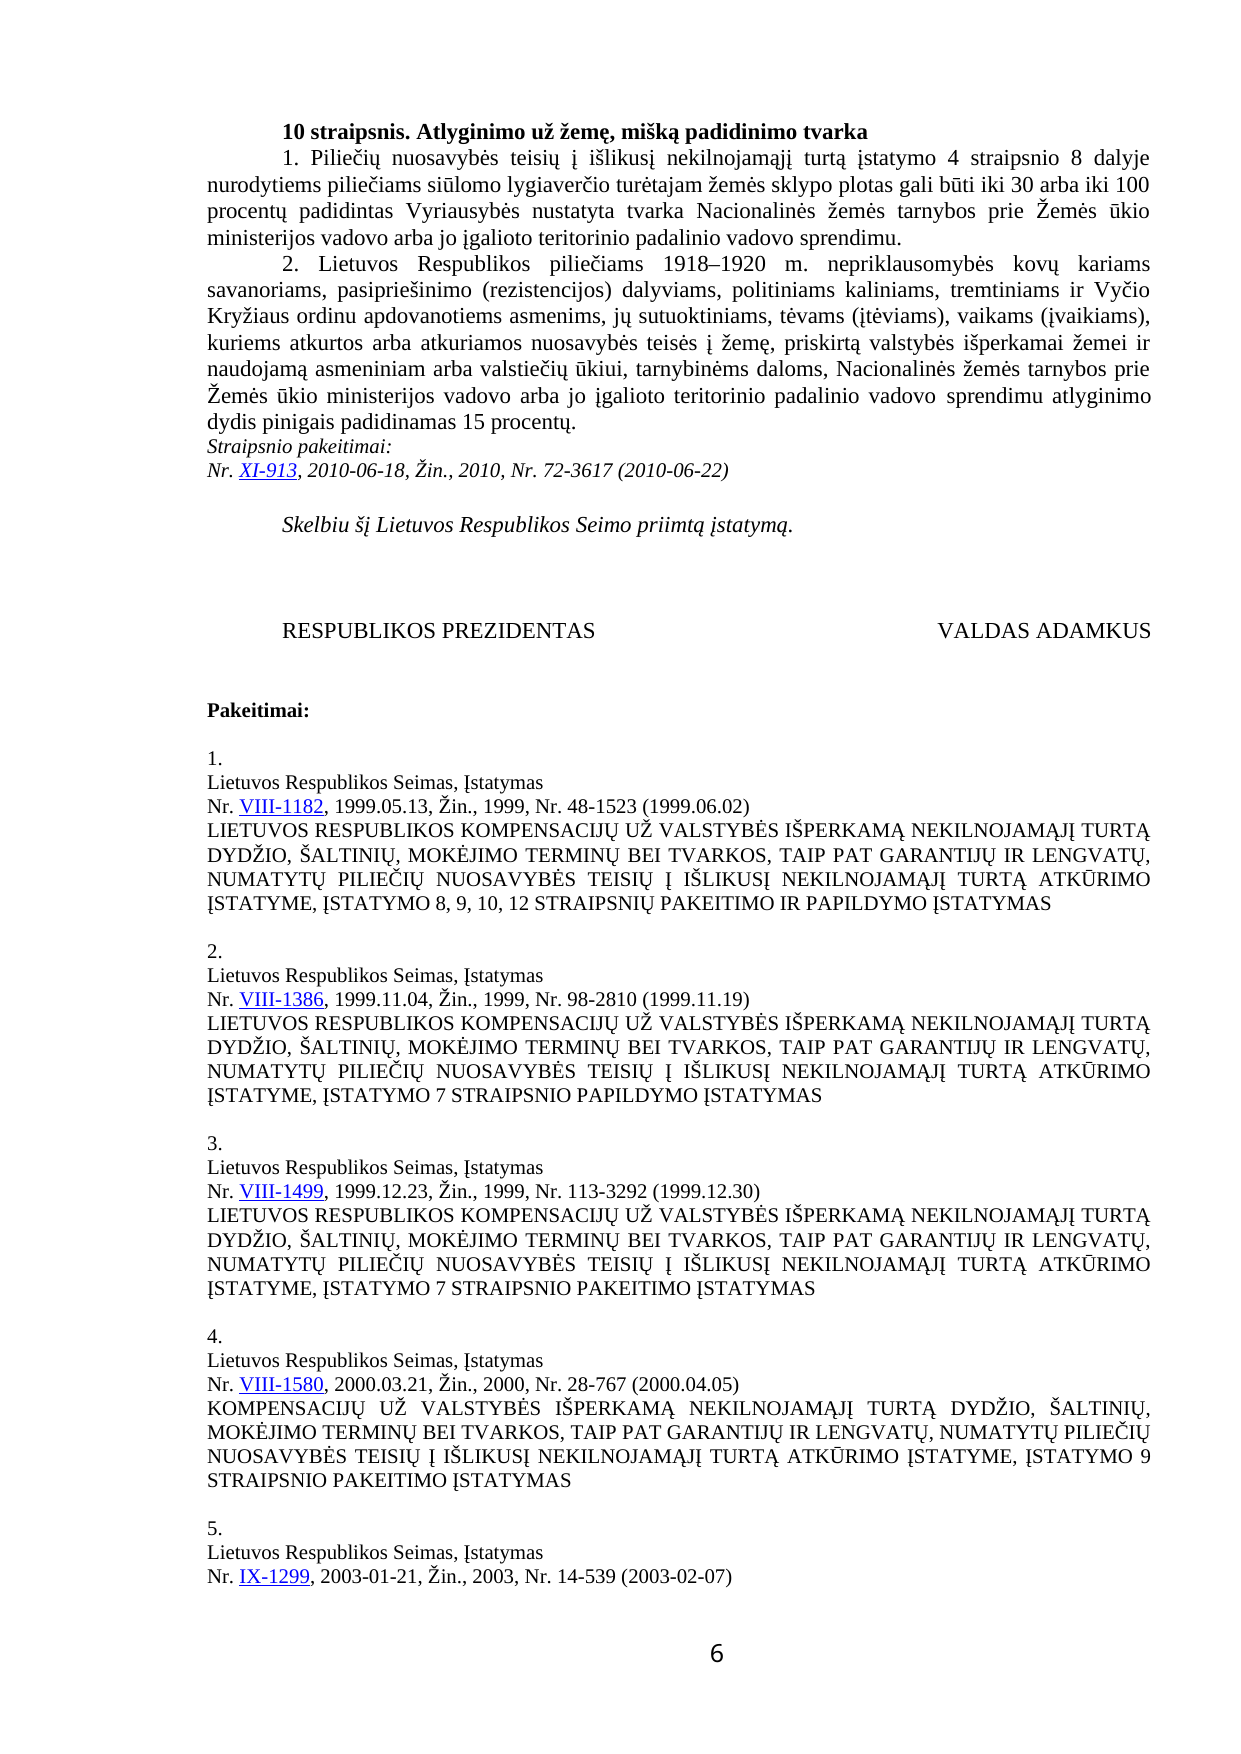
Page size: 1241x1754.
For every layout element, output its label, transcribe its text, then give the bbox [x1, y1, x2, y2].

text 2. [207, 939, 1152, 963]
text Lietuvos Respublikos Seimas, Įstatymas [207, 1540, 1152, 1564]
text Lietuvos Respublikos Seimas, Įstatymas [207, 1348, 1152, 1372]
text Nr. VIII-1499, 1999.12.23, Žin., 1999, Nr. 113-3292 (1999.12.30) [207, 1179, 1152, 1203]
text 1. [207, 746, 1152, 770]
text LIETUVOS RESPUBLIKOS KOMPENSACIJŲ UŽ VALSTYBĖS IŠPERKAMĄ NEKILNOJAMĄJĮ TURTĄ DYDŽIO, ŠALTINIŲ, MOKĖJIMO TERMINŲ BEI TVARKOS, TAIP PAT GARANTIJŲ IR LENGVATŲ, NUMATYTŲ PILIEČIŲ NUOSAVYBĖS TEISIŲ Į IŠLIKUSĮ NEKILNOJAMĄJĮ TURTĄ ATKŪRIMO ĮSTATYME, ĮSTATYMO 8, 9, 10, 12 STRAIPSNIŲ PAKEITIMO IR PAPILDYMO ĮSTATYMAS [207, 818, 1152, 915]
text LIETUVOS RESPUBLIKOS KOMPENSACIJŲ UŽ VALSTYBĖS IŠPERKAMĄ NEKILNOJAMĄJĮ TURTĄ DYDŽIO, ŠALTINIŲ, MOKĖJIMO TERMINŲ BEI TVARKOS, TAIP PAT GARANTIJŲ IR LENGVATŲ, NUMATYTŲ PILIEČIŲ NUOSAVYBĖS TEISIŲ Į IŠLIKUSĮ NEKILNOJAMĄJĮ TURTĄ ATKŪRIMO ĮSTATYME, ĮSTATYMO 7 STRAIPSNIO PAKEITIMO ĮSTATYMAS [207, 1203, 1152, 1300]
text Pakeitimai: [207, 698, 1152, 722]
text Skelbiu šį Lietuvos Respublikos Seimo priimtą įstatymą. [207, 511, 1152, 538]
text 10 straipsnis. Atlyginimo už žemę, mišką padidinimo tvarka [207, 118, 1152, 144]
text 1. Piliečių nuosavybės teisių į išlikusį nekilnojamąjį turtą įstatymo 4 straipsnio 8 dalyje nurodytiems piliečiams siūlomo lygiaverčio turėtajam žemės sklypo plotas gali būti iki 30 arba iki 100 procentų padidintas Vyriausybės nustatyta tvarka Nacionalinės žemės tarnybos prie Žemės ūkio ministerijos vadovo arba jo įgalioto teritorinio padalinio vadovo sprendimu. [207, 144, 1152, 250]
text 2. Lietuvos Respublikos piliečiams 1918–1920 m. nepriklausomybės kovų kariams savanoriams, pasipriešinimo (rezistencijos) dalyviams, politiniams kaliniams, tremtiniams ir Vyčio Kryžiaus ordinu apdovanotiems asmenims, jų sutuoktiniams, tėvams (įtėviams), vaikams (įvaikiams), kuriems atkurtos arba atkuriamos nuosavybės teisės į žemę, priskirtą valstybės išperkamai žemei ir naudojamą asmeniniam arba valstiečių ūkiui, tarnybinėms daloms, Nacionalinės žemės tarnybos prie Žemės ūkio ministerijos vadovo arba jo įgalioto teritorinio padalinio vadovo sprendimu atlyginimo dydis pinigais padidinamas 15 procentų. [207, 250, 1152, 434]
text 4. [207, 1324, 1152, 1348]
text Lietuvos Respublikos Seimas, Įstatymas [207, 1155, 1152, 1179]
text KOMPENSACIJŲ UŽ VALSTYBĖS IŠPERKAMĄ NEKILNOJAMĄJĮ TURTĄ DYDŽIO, ŠALTINIŲ, MOKĖJIMO TERMINŲ BEI TVARKOS, TAIP PAT GARANTIJŲ IR LENGVATŲ, NUMATYTŲ PILIEČIŲ NUOSAVYBĖS TEISIŲ Į IŠLIKUSĮ NEKILNOJAMĄJĮ TURTĄ ATKŪRIMO ĮSTATYME, ĮSTATYMO 9 STRAIPSNIO PAKEITIMO ĮSTATYMAS [207, 1396, 1152, 1492]
text Nr. XI-913, 2010-06-18, Žin., 2010, Nr. 72-3617 (2010-06-22) [207, 458, 1152, 482]
text Lietuvos Respublikos Seimas, Įstatymas [207, 963, 1152, 987]
text Lietuvos Respublikos Seimas, Įstatymas [207, 770, 1152, 794]
text LIETUVOS RESPUBLIKOS KOMPENSACIJŲ UŽ VALSTYBĖS IŠPERKAMĄ NEKILNOJAMĄJĮ TURTĄ DYDŽIO, ŠALTINIŲ, MOKĖJIMO TERMINŲ BEI TVARKOS, TAIP PAT GARANTIJŲ IR LENGVATŲ, NUMATYTŲ PILIEČIŲ NUOSAVYBĖS TEISIŲ Į IŠLIKUSĮ NEKILNOJAMĄJĮ TURTĄ ATKŪRIMO ĮSTATYME, ĮSTATYMO 7 STRAIPSNIO PAPILDYMO ĮSTATYMAS [207, 1011, 1152, 1107]
text Nr. VIII-1386, 1999.11.04, Žin., 1999, Nr. 98-2810 (1999.11.19) [207, 987, 1152, 1011]
text 5. [207, 1516, 1152, 1540]
text Straipsnio pakeitimai: [207, 434, 1152, 458]
text Nr. VIII-1580, 2000.03.21, Žin., 2000, Nr. 28-767 (2000.04.05) [207, 1372, 1152, 1396]
text Nr. VIII-1182, 1999.05.13, Žin., 1999, Nr. 48-1523 (1999.06.02) [207, 794, 1152, 818]
text Nr. IX-1299, 2003-01-21, Žin., 2003, Nr. 14-539 (2003-02-07) [207, 1564, 1152, 1588]
text RESPUBLIKOS PREZIDENTAS VALDAS ADAMKUS [207, 617, 1152, 643]
text 3. [207, 1131, 1152, 1155]
